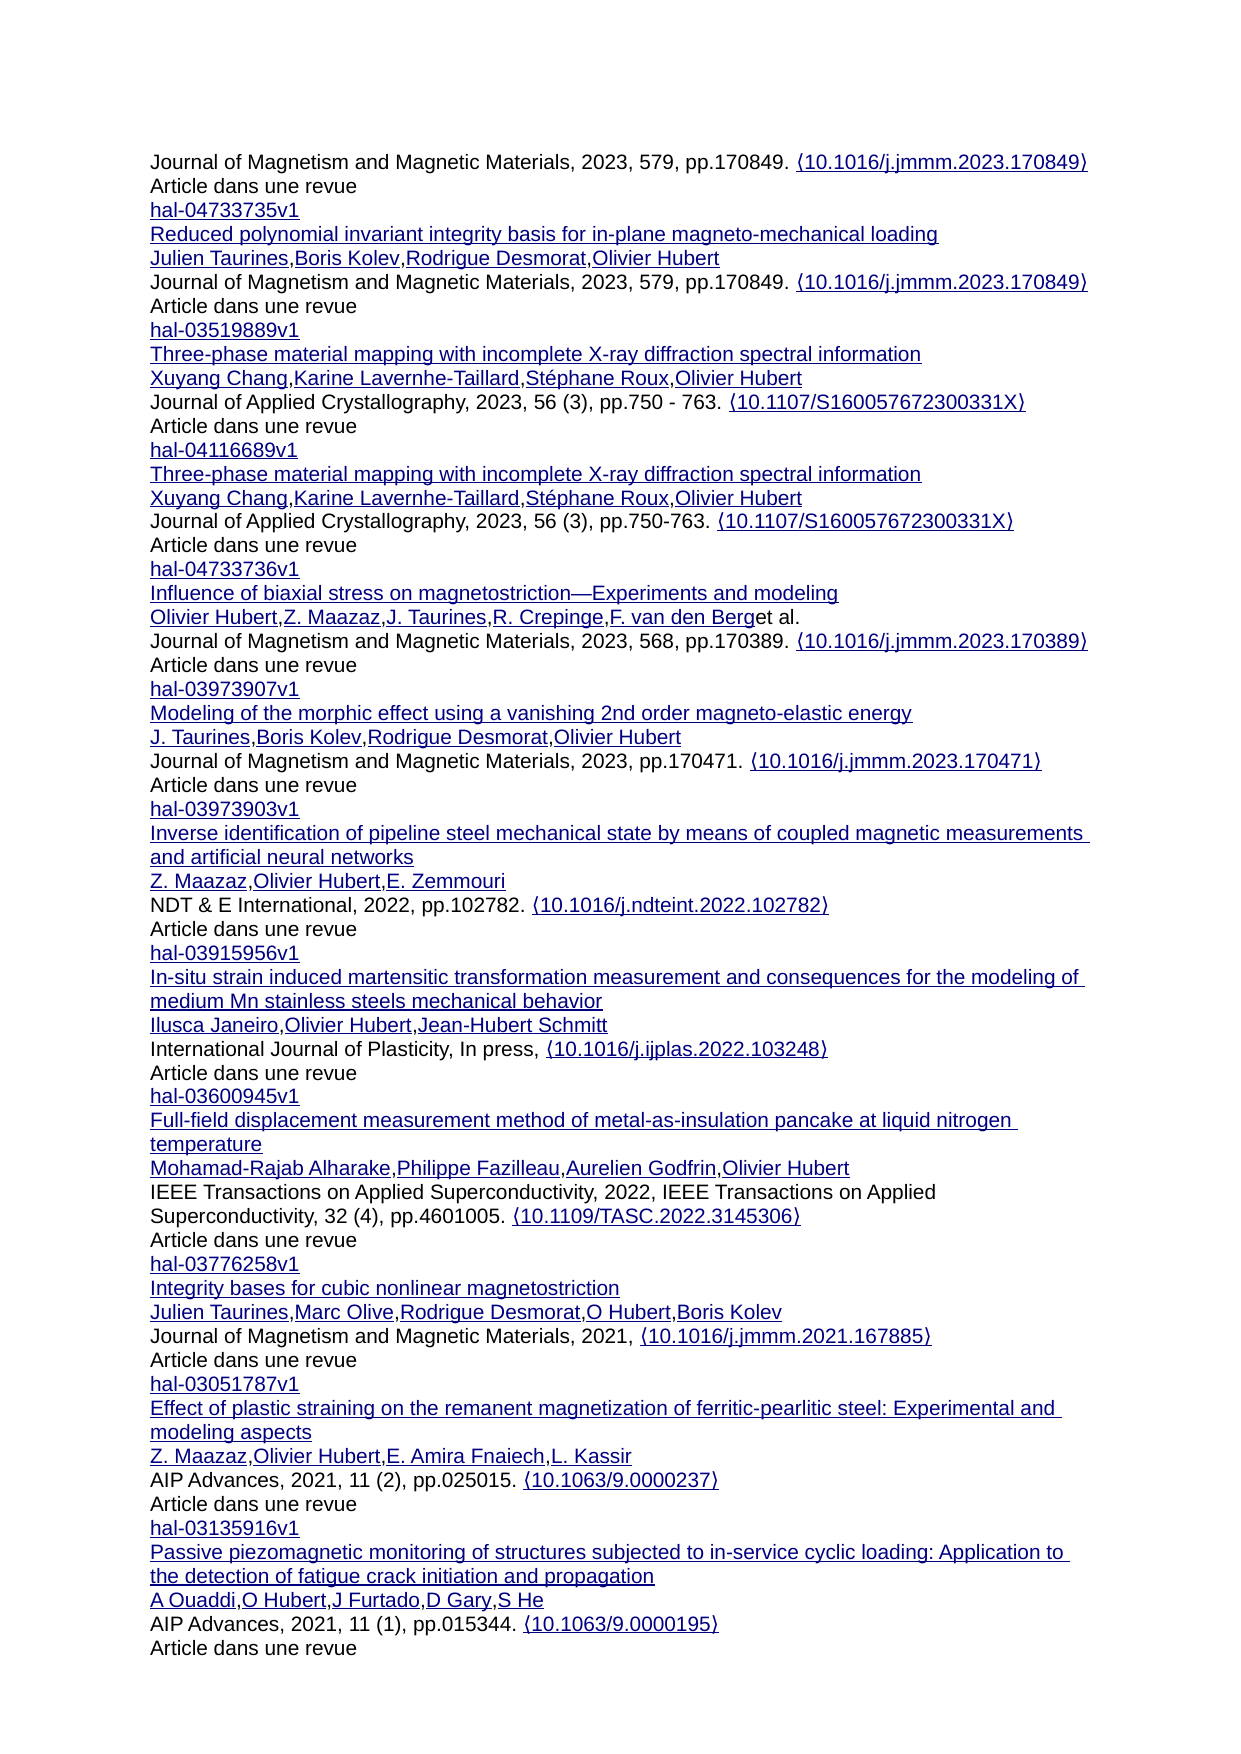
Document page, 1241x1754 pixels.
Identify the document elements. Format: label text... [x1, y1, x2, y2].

table_cell and artificial neural networks Z. Maazaz,Olivier Hubert,E. Zemmouri NDT & E International, 2022, pp.102782. ⟨10.1016/j.ndteint.2022.102782⟩ Article dans une revue hal-03915956v1 [150, 843, 1090, 964]
table_cell Reduced polynomial invariant integrity basis for in-plane magneto-mechanical loading Julien Taurines,Boris Kolev,Rodrigue Desmorat,Olivier Hubert Journal of Magnetism and Magnetic Materials, 2023, 579, pp.170849. ⟨10.1016/j.jmmm.2023.170849⟩ Article dans une revue hal-03519889v1 [150, 222, 1090, 342]
table_cell Effect of plastic straining on the remanent magnetization of ferritic-pearlitic steel: Experimental and modeling aspects Z. Maazaz,Olivier Hubert,E. Amira Fnaiech,L. Kassir AIP Advances, 2021, 11 (2), pp.025015. ⟨10.1063/9.0000237⟩ Article dans une revue hal-03135916v1 [150, 1396, 1090, 1539]
table_cell Journal of Magnetism and Magnetic Materials, 2023, 579, pp.170849. ⟨10.1016/j.jmmm.2023.170849⟩ Article dans une revue hal-04733735v1 [150, 150, 1090, 222]
table_cell In-situ strain induced martensitic transformation measurement and consequences for the modeling of medium Mn stainless steels mechanical behavior Ilusca Janeiro,Olivier Hubert,Jean-Hubert Schmitt International Journal of Plasticity, In press, ⟨10.1016/j.ijplas.2022.103248⟩ Article dans une revue hal-03600945v1 [150, 965, 1090, 1108]
table_cell Integrity bases for cubic nonlinear magnetostriction Julien Taurines,Marc Olive,Rodrigue Desmorat,O Hubert,Boris Kolev Journal of Magnetism and Magnetic Materials, 2021, ⟨10.1016/j.jmmm.2021.167885⟩ Article dans une revue hal-03051787v1 [150, 1276, 1090, 1396]
table_cell Three-phase material mapping with incomplete X-ray diffraction spectral information Xuyang Chang,Karine Lavernhe-Taillard,Stéphane Roux,Olivier Hubert Journal of Applied Crystallography, 2023, 56 (3), pp.750-763. ⟨10.1107/S160057672300331X⟩ Article dans une revue hal-04733736v1 [150, 461, 1090, 581]
table_cell Three-phase material mapping with incomplete X-ray diffraction spectral information Xuyang Chang,Karine Lavernhe-Taillard,Stéphane Roux,Olivier Hubert Journal of Applied Crystallography, 2023, 56 (3), pp.750 - 763. ⟨10.1107/S160057672300331X⟩ Article dans une revue hal-04116689v1 [150, 342, 1090, 461]
table_cell Inverse identification of pipeline steel mechanical state by means of coupled magnetic measurements [150, 821, 1090, 842]
table_cell Full-field displacement measurement method of metal-as-insulation pancake at liquid nitrogen temperature Mohamad-Rajab Alharake,Philippe Fazilleau,Aurelien Godfrin,Olivier Hubert IEEE Transactions on Applied Superconductivity, 2022, IEEE Transactions on Applied Superconductivity, 32 (4), pp.4601005. ⟨10.1109/TASC.2022.3145306⟩ Article dans une revue hal-03776258v1 [150, 1108, 1090, 1276]
table_cell Influence of biaxial stress on magnetostriction—Experiments and modeling Olivier Hubert,Z. Maazaz,J. Taurines,R. Crepinge,F. van den Berget al. Journal of Magnetism and Magnetic Materials, 2023, 568, pp.170389. ⟨10.1016/j.jmmm.2023.170389⟩ Article dans une revue hal-03973907v1 [150, 581, 1090, 701]
table_cell Passive piezomagnetic monitoring of structures subjected to in-service cyclic loading: Application to the detection of fatigue crack initiation and propagation A Ouaddi,O Hubert,J Furtado,D Gary,S He AIP Advances, 2021, 11 (1), pp.015344. ⟨10.1063/9.0000195⟩ Article dans une revue [150, 1540, 1090, 1659]
table_cell Modeling of the morphic effect using a vanishing 2nd order magneto-elastic energy J. Taurines,Boris Kolev,Rodrigue Desmorat,Olivier Hubert Journal of Magnetism and Magnetic Materials, 2023, pp.170471. ⟨10.1016/j.jmmm.2023.170471⟩ Article dans une revue hal-03973903v1 [150, 701, 1090, 821]
